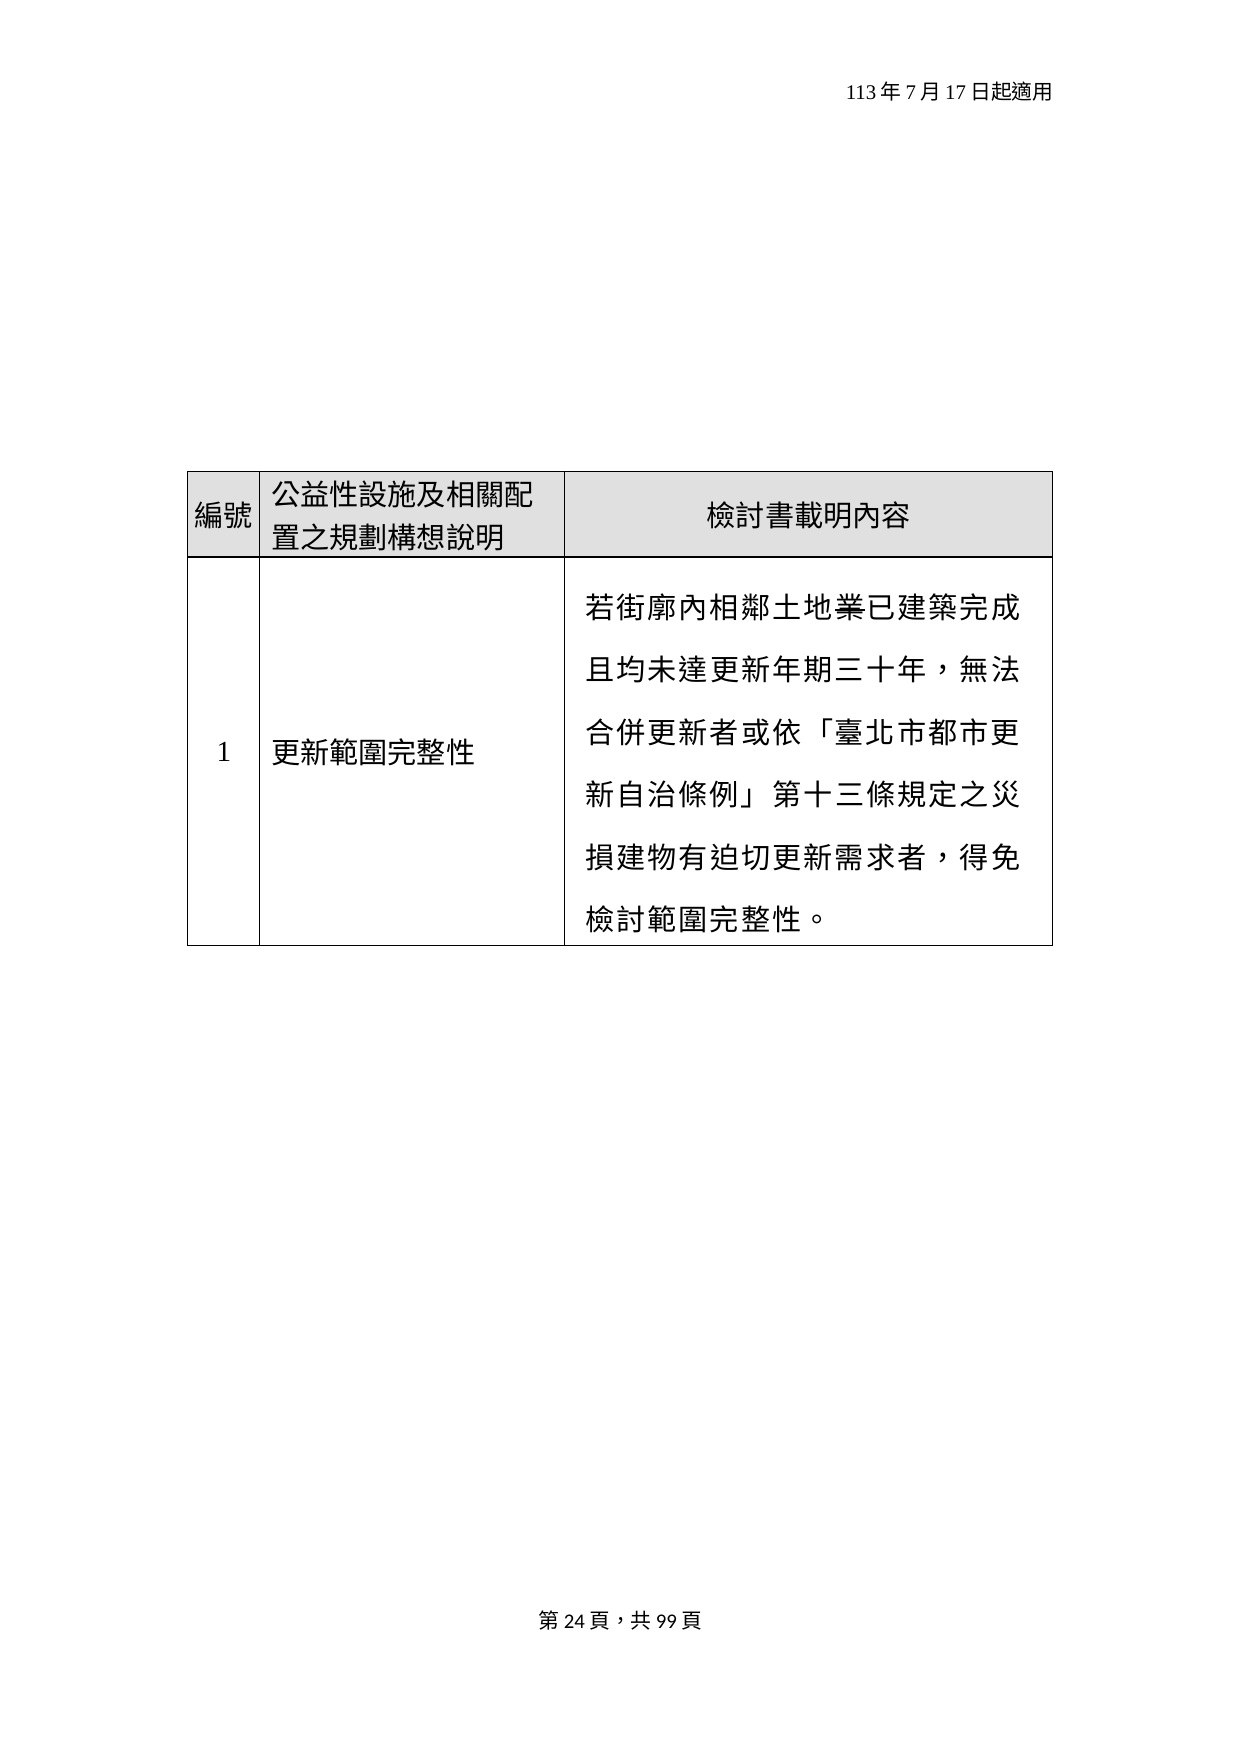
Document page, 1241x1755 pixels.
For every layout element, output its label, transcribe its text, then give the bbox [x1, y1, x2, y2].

table_header 檢討書載明內容 [565, 472, 1052, 556]
table_header 公益性設施及相關配置之規劃構想說明 [260, 472, 564, 556]
table_cell 若街廓內相鄰土地業已建築完成且均未達更新年期三十年，無法合併更新者或依「臺北市都市更新自治條例」第十三條規定之災損建物有迫切更新需求者，得免檢討範圍完整性。 [565, 558, 1052, 945]
table_header 編號 [188, 472, 259, 556]
table_cell 更新範圍完整性 [260, 558, 564, 945]
table_cell 1 [188, 558, 259, 945]
